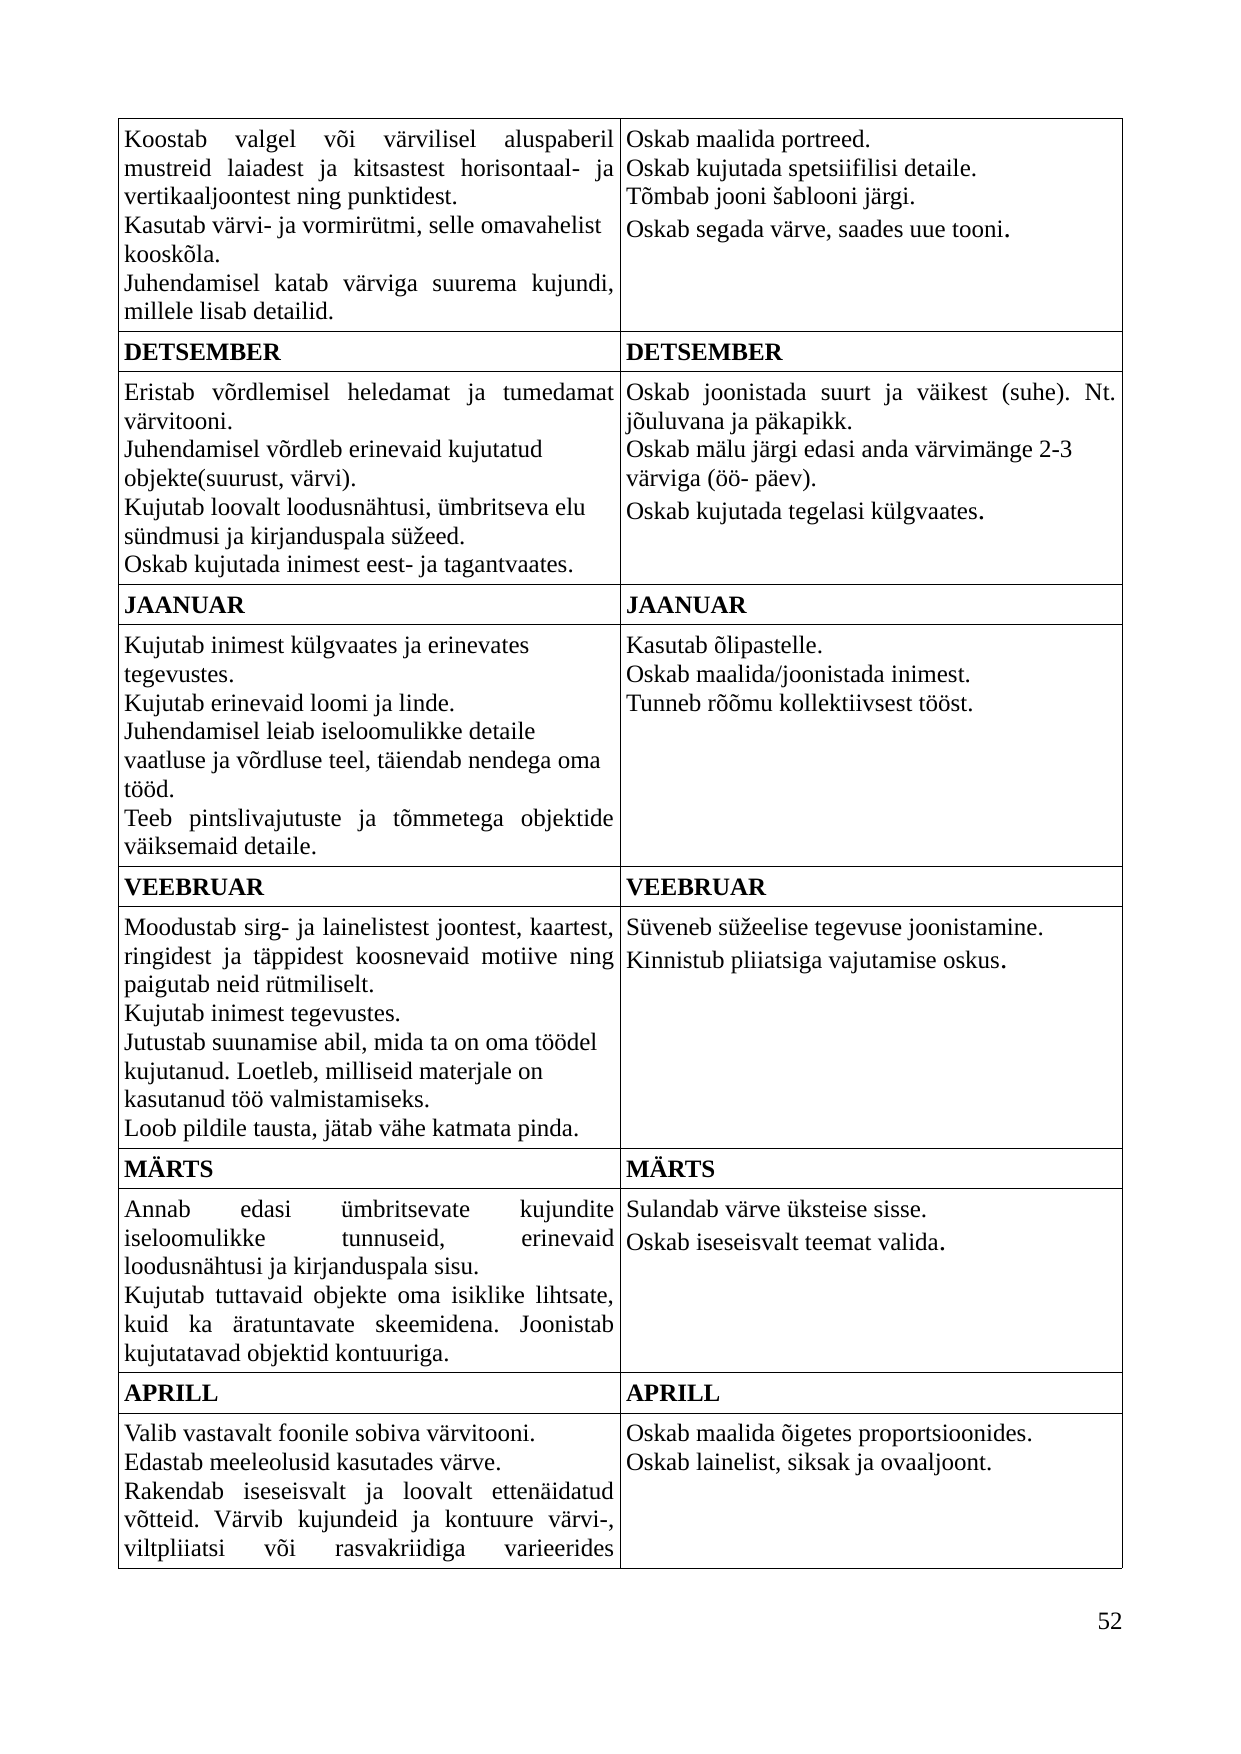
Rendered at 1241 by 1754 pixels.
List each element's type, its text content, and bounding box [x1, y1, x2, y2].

table_cell APRILL [119, 1373, 620, 1412]
table_cell Eristab võrdlemisel heledamat ja tumedamat värvitooni. Juhendamisel võrdleb erinevaid kujutatud objekte(suurust, värvi). Kujutab loovalt loodusnähtusi, ümbritseva elu sündmusi ja kirjanduspala süžeed. Oskab kujutada inimest eest- ja tagantvaates. [119, 372, 620, 584]
table_cell MÄRTS [119, 1149, 620, 1188]
table_cell APRILL [621, 1373, 1122, 1412]
table_cell Sulandab värve üksteise sisse. Oskab iseseisvalt teemat valida. [621, 1189, 1122, 1372]
table_cell Süveneb süžeelise tegevuse joonistamine. Kinnistub pliiatsiga vajutamise oskus. [621, 907, 1122, 1148]
table_cell Kasutab õlipastelle. Oskab maalida/joonistada inimest. Tunneb rõõmu kollektiivsest tööst. [621, 625, 1122, 866]
table_cell VEEBRUAR [119, 867, 620, 906]
table_cell Annab edasi ümbritsevate kujundite iseloomulikke tunnuseid, erinevaid loodusnähtusi ja kirjanduspala sisu. Kujutab tuttavaid objekte oma isiklike lihtsate, kuid ka äratuntavate skeemidena. Joonistab kujutatavad objektid kontuuriga. [119, 1189, 620, 1372]
table_cell Oskab joonistada suurt ja väikest (suhe). Nt. jõuluvana ja päkapikk. Oskab mälu järgi edasi anda värvimänge 2-3 värviga (öö- päev). Oskab kujutada tegelasi külgvaates. [621, 372, 1122, 584]
table_cell DETSEMBER [119, 332, 620, 371]
table_cell Kujutab inimest külgvaates ja erinevates tegevustes. Kujutab erinevaid loomi ja linde. Juhendamisel leiab iseloomulikke detaile vaatluse ja võrdluse teel, täiendab nendega oma tööd. Teeb pintslivajutuste ja tõmmetega objektide väiksemaid detaile. [119, 625, 620, 866]
table_cell Oskab maalida õigetes proportsioonides. Oskab lainelist, siksak ja ovaaljoont. [621, 1414, 1122, 1568]
table_cell JAANUAR [119, 585, 620, 624]
table_cell MÄRTS [621, 1149, 1122, 1188]
table_cell DETSEMBER [621, 332, 1122, 371]
table_cell Valib vastavalt foonile sobiva värvitooni. Edastab meeleolusid kasutades värve. Rakendab iseseisvalt ja loovalt ettenäidatud võtteid. Värvib kujundeid ja kontuure värvi-, viltpliiatsi või rasvakriidiga varieerides [119, 1414, 620, 1568]
table_cell Moodustab sirg- ja lainelistest joontest, kaartest, ringidest ja täppidest koosnevaid motiive ning paigutab neid rütmiliselt. Kujutab inimest tegevustes. Jutustab suunamise abil, mida ta on oma töödel kujutanud. Loetleb, milliseid materjale on kasutanud töö valmistamiseks. Loob pildile tausta, jätab vähe katmata pinda. [119, 907, 620, 1148]
table_cell VEEBRUAR [621, 867, 1122, 906]
table_cell Koostab valgel või värvilisel aluspaberil mustreid laiadest ja kitsastest horisontaal- ja vertikaaljoontest ning punktidest. Kasutab värvi- ja vormirütmi, selle omavahelist kooskõla. Juhendamisel katab värviga suurema kujundi, millele lisab detailid. [119, 119, 620, 331]
table_cell JAANUAR [621, 585, 1122, 624]
table_cell Oskab maalida portreed. Oskab kujutada spetsiifilisi detaile. Tõmbab jooni šablooni järgi. Oskab segada värve, saades uue tooni. [621, 119, 1122, 331]
